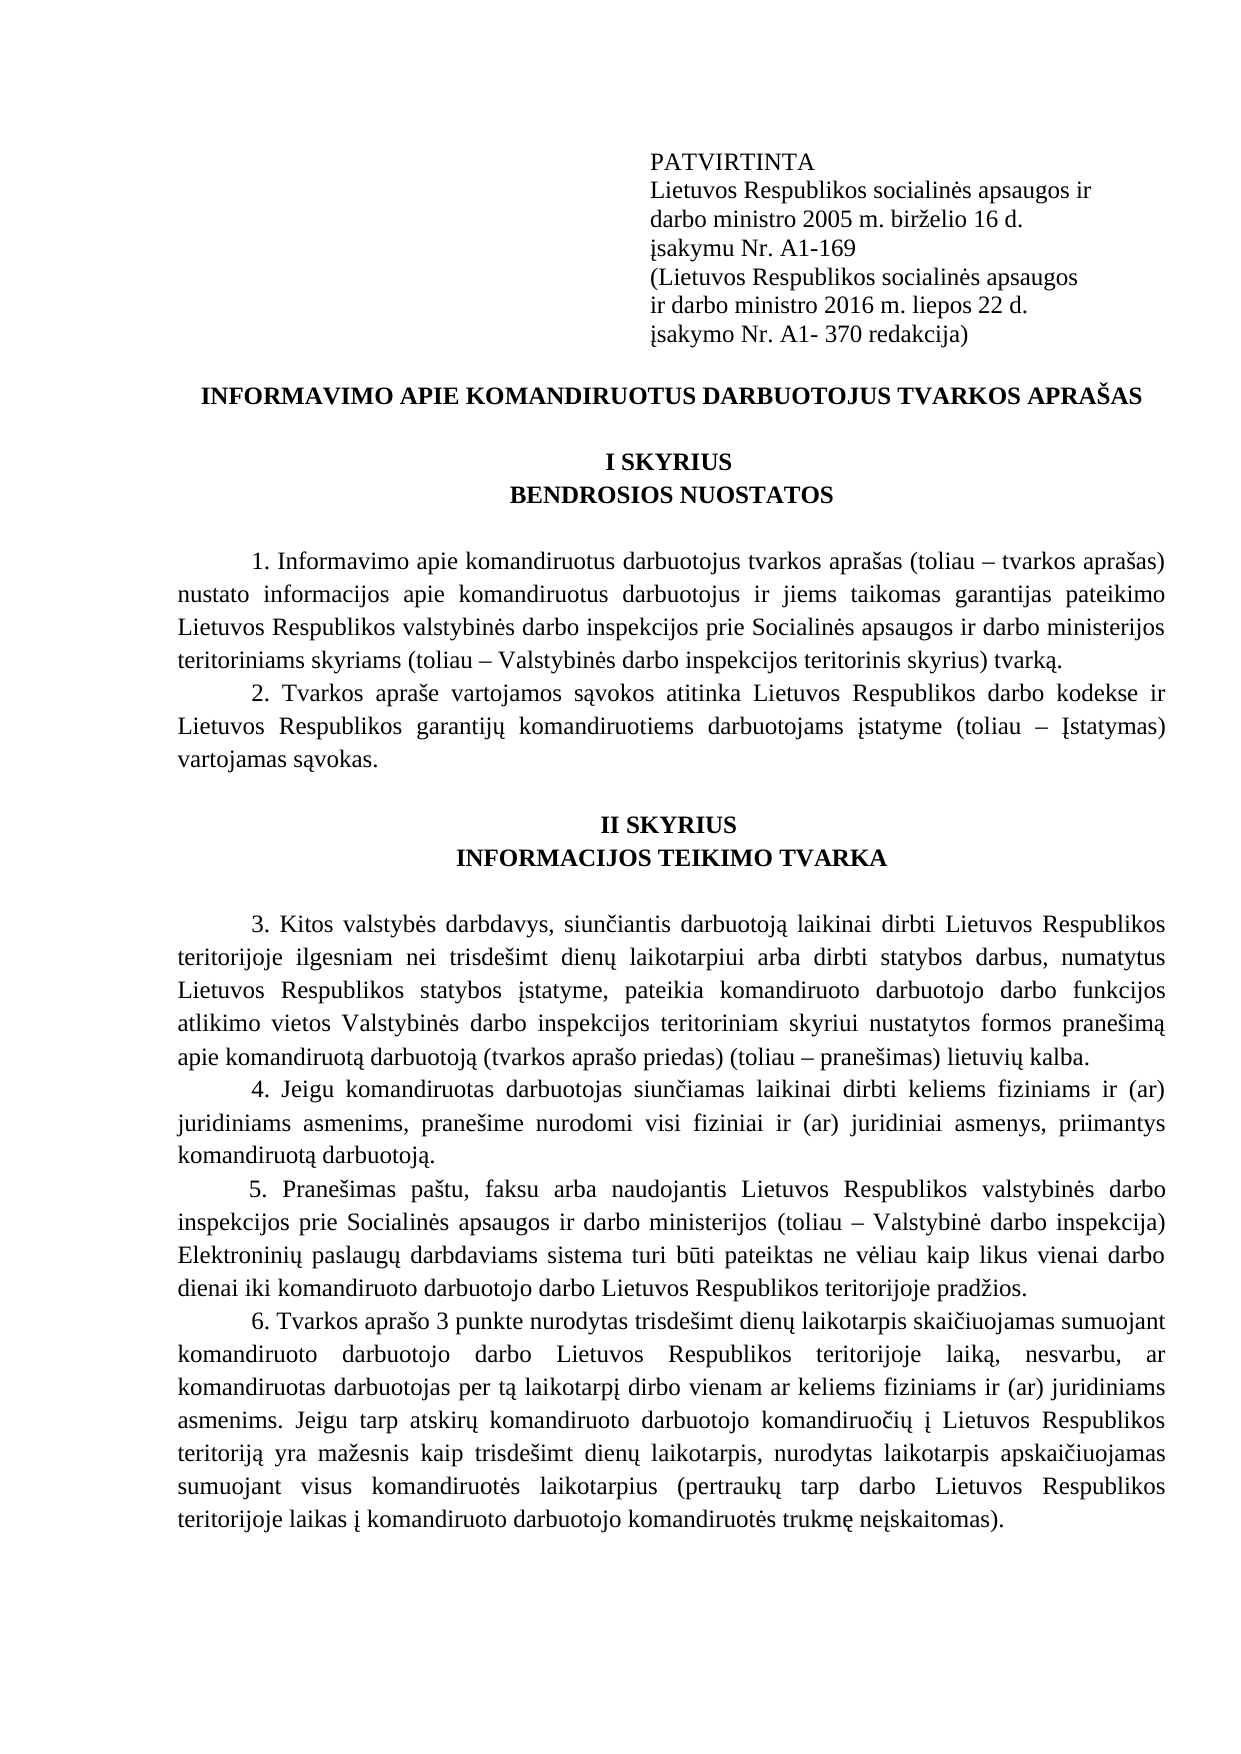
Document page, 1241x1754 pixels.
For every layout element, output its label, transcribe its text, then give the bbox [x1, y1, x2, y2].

text 5. Pranešimas paštu, faksu arba naudojantis Lietuvos Respublikos valstybinės darbo inspekcijos prie Socialinės apsaugos ir darbo ministerijos (toliau – Valstybinė darbo inspekcija) Elektroninių paslaugų darbdaviams sistema turi būti pateiktas ne vėliau kaip likus vienai darbo dienai iki komandiruoto darbuotojo darbo Lietuvos Respublikos teritorijoje pradžios. [177, 1174, 1166, 1301]
text 6. Tvarkos aprašo 3 punkte nurodytas trisdešimt dienų laikotarpis skaičiuojamas sumuojant komandiruoto darbuotojo darbo Lietuvos Respublikos teritorijoje laiką, nesvarbu, ar komandiruotas darbuotojas per tą laikotarpį dirbo vienam ar keliems fiziniams ir (ar) juridiniams asmenims. Jeigu tarp atskirų komandiruoto darbuotojo komandiruočių į Lietuvos Respublikos teritoriją yra mažesnis kaip trisdešimt dienų laikotarpis, nurodytas laikotarpis apskaičiuojamas sumuojant visus komandiruotės laikotarpius (pertraukų tarp darbo Lietuvos Respublikos teritorijoje laikas į komandiruoto darbuotojo komandiruotės trukmę neįskaitomas). [177, 1306, 1166, 1533]
text (Lietuvos Respublikos socialinės apsaugos [252, 262, 1166, 291]
text įsakymu Nr. A1-169 [252, 233, 1166, 262]
text I SKYRIUS [177, 447, 1166, 476]
text ir darbo ministro 2016 m. liepos 22 d. [252, 291, 1166, 319]
text 1. Informavimo apie komandiruotus darbuotojus tvarkos aprašas (toliau – tvarkos aprašas) nustato informacijos apie komandiruotus darbuotojus ir jiems taikomas garantijas pateikimo Lietuvos Respublikos valstybinės darbo inspekcijos prie Socialinės apsaugos ir darbo ministerijos teritoriniams skyriams (toliau – Valstybinės darbo inspekcijos teritorinis skyrius) tvarką. [177, 546, 1166, 674]
text 4. Jeigu komandiruotas darbuotojas siunčiamas laikinai dirbti keliems fiziniams ir (ar) juridiniams asmenims, pranešime nurodomi visi fiziniai ir (ar) juridiniai asmenys, priimantys komandiruotą darbuotoją. [177, 1074, 1166, 1169]
text INFORMACIJOS TEIKIMO TVARKA [177, 843, 1166, 872]
text Lietuvos Respublikos socialinės apsaugos ir [252, 176, 1166, 204]
text BENDROSIOS NUOSTATOS [177, 480, 1166, 509]
text PATVIRTINTA [177, 147, 1166, 176]
text II SKYRIUS [177, 810, 1166, 839]
text 3. Kitos valstybės darbdavys, siunčiantis darbuotoją laikinai dirbti Lietuvos Respublikos teritorijoje ilgesniam nei trisdešimt dienų laikotarpiui arba dirbti statybos darbus, numatytus Lietuvos Respublikos statybos įstatyme, pateikia komandiruoto darbuotojo darbo funkcijos atlikimo vietos Valstybinės darbo inspekcijos teritoriniam skyriui nustatytos formos pranešimą apie komandiruotą darbuotoją (tvarkos aprašo priedas) (toliau – pranešimas) lietuvių kalba. [177, 909, 1166, 1070]
text įsakymo Nr. A1- 370 redakcija) [177, 319, 1166, 348]
text INFORMAVIMO APIE KOMANDIRUOTUS DARBUOTOJUS TVARKOS APRAŠAS [177, 381, 1166, 410]
text 2. Tvarkos apraše vartojamos sąvokos atitinka Lietuvos Respublikos darbo kodekse ir Lietuvos Respublikos garantijų komandiruotiems darbuotojams įstatyme (toliau – Įstatymas) vartojamas sąvokas. [177, 678, 1166, 773]
text darbo ministro 2005 m. birželio 16 d. [252, 204, 1166, 233]
